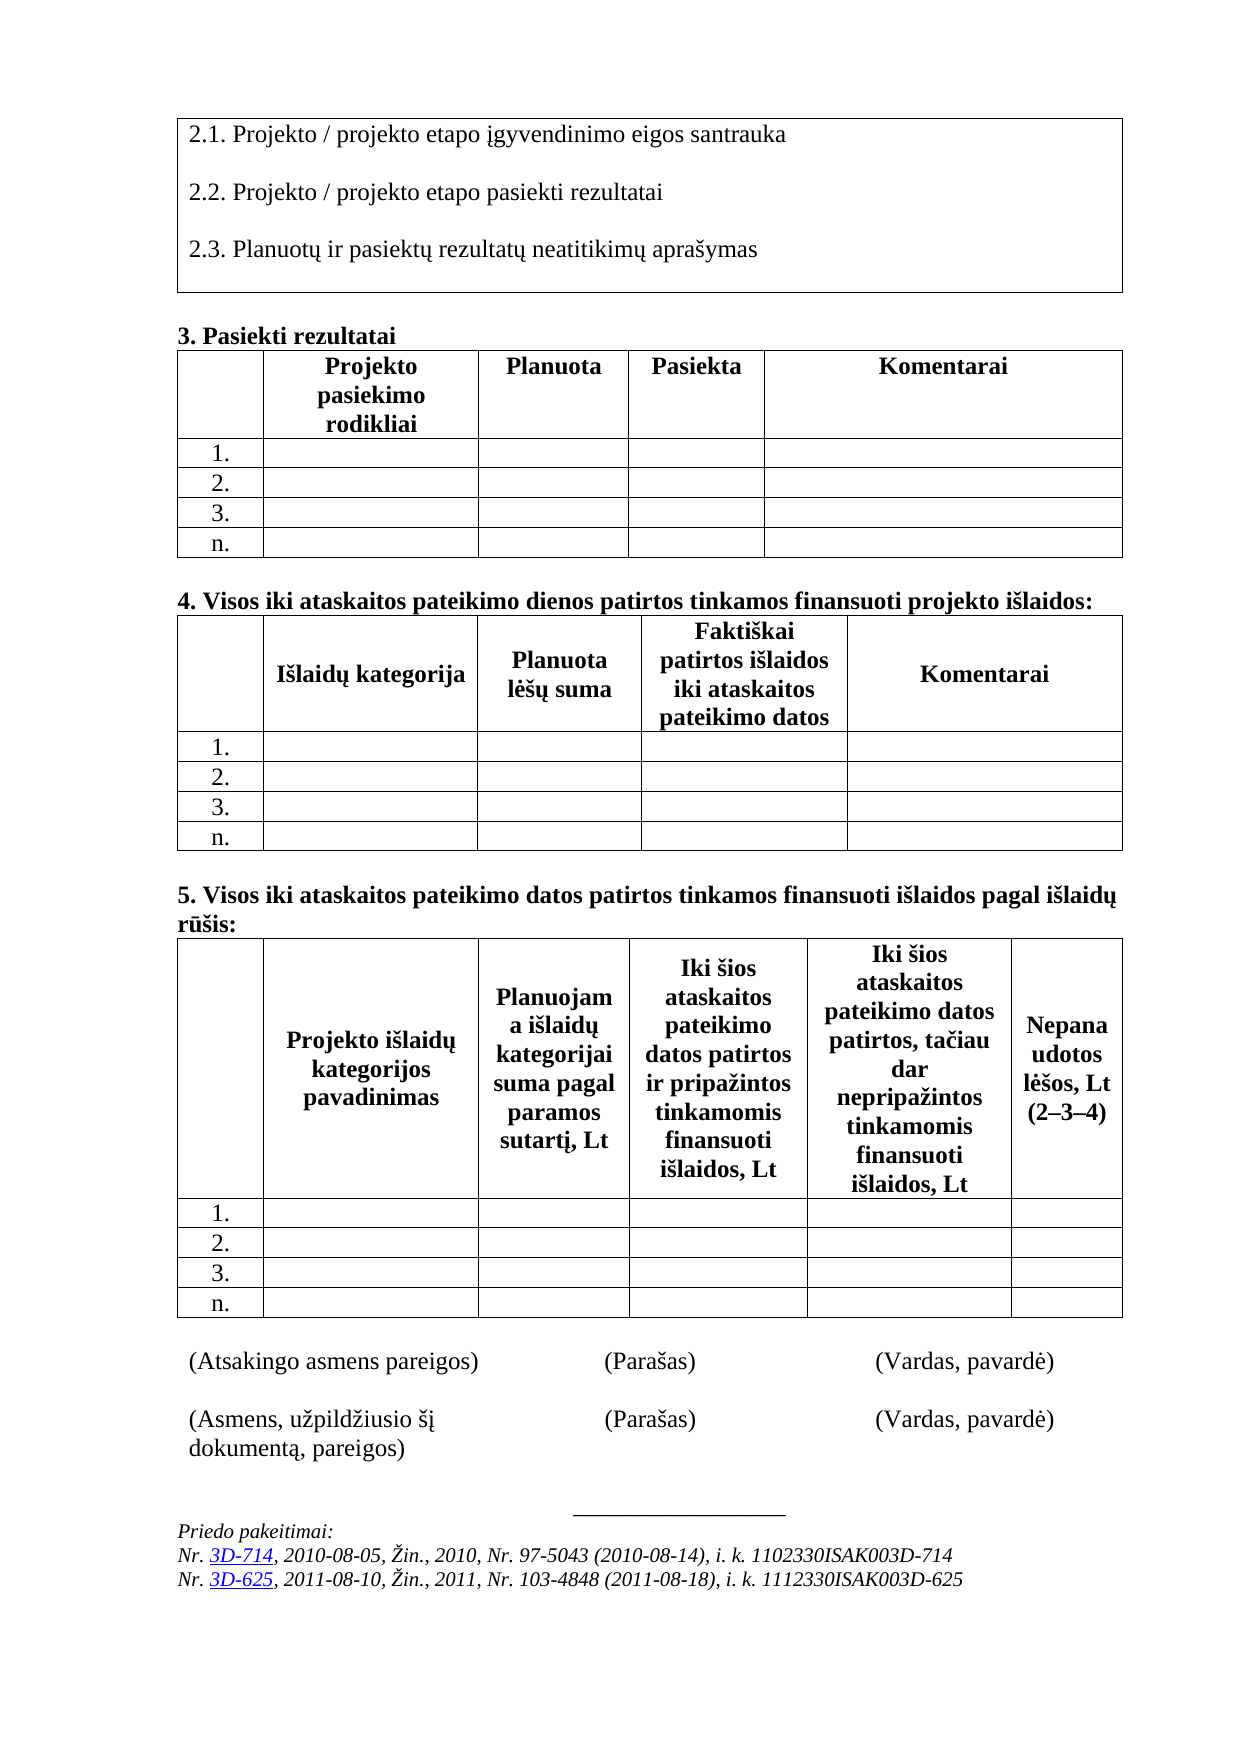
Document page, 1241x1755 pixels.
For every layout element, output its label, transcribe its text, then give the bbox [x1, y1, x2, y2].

table_cell 2. [178, 1228, 263, 1257]
table_cell [264, 822, 477, 850]
table_cell [479, 528, 628, 557]
table_cell [630, 1199, 807, 1227]
table_cell 2. [178, 468, 263, 497]
table_cell [848, 762, 1122, 791]
table_cell 1. [178, 1199, 263, 1227]
table_cell [264, 528, 478, 557]
table_cell [630, 1258, 807, 1287]
table_header [178, 351, 263, 437]
table_header Planuota [479, 351, 628, 437]
table_cell [848, 732, 1122, 761]
table_cell [848, 792, 1122, 821]
table_cell 3. [178, 792, 263, 821]
text Nr. 3D-625, 2011-08-10, Žin., 2011, Nr. 103-4848 (2011-08-18), i. k. 1112330ISAK003D-625 [177, 1567, 1181, 1591]
table_cell n. [178, 1288, 263, 1317]
table_header [178, 939, 263, 1197]
table_cell [1012, 1258, 1122, 1287]
table_cell [479, 1228, 629, 1257]
table_cell [765, 498, 1122, 527]
table_header Komentarai [765, 351, 1122, 437]
table_cell [629, 498, 764, 527]
table_header (Parašas) [493, 1404, 807, 1461]
table_cell [478, 822, 641, 850]
text 4. Visos iki ataskaitos pateikimo dienos patirtos tinkamos finansuoti projekto išlaidos: [177, 586, 1181, 615]
table_header 2.1. Projekto / projekto etapo įgyvendinimo eigos santrauka 2.2. Projekto / projekto etapo pasiekti rezultatai 2.3. Planuotų ir pasiektų rezultatų neatitikimų aprašymas [178, 119, 1122, 292]
text 5. Visos iki ataskaitos pateikimo datos patirtos tinkamos finansuoti išlaidos pagal išlaidų rūšis: [177, 880, 1181, 938]
table_header Nepanaudotos lėšos, Lt (2–3–4) [1012, 939, 1122, 1197]
table_cell 3. [178, 498, 263, 527]
text Priedo pakeitimai: [177, 1519, 1181, 1543]
table_header (Asmens, užpildžiusio šį dokumentą, pareigos) [177, 1404, 493, 1461]
table_cell [808, 1228, 1011, 1257]
table_cell 2. [178, 762, 263, 791]
table_cell [848, 822, 1122, 850]
text _________________ [177, 1490, 1181, 1519]
table_header Planuota lėšų suma [478, 616, 641, 731]
table_cell [642, 792, 847, 821]
table_cell [479, 468, 628, 497]
table_header Išlaidų kategorija [264, 616, 477, 731]
table_cell 3. [178, 1258, 263, 1287]
table_cell [264, 439, 478, 467]
table_header Planuojama išlaidų kategorijai suma pagal paramos sutartį, Lt [479, 939, 629, 1197]
table_cell [479, 1288, 629, 1317]
table_cell [264, 792, 477, 821]
table_cell n. [178, 528, 263, 557]
table_cell n. [178, 822, 263, 850]
table_cell [629, 468, 764, 497]
table_header (Vardas, pavardė) [808, 1346, 1122, 1375]
table_header Iki šios ataskaitos pateikimo datos patirtos, tačiau dar nepripažintos tinkamomis finansuoti išlaidos, Lt [808, 939, 1011, 1197]
text 3. Pasiekti rezultatai [177, 321, 1181, 350]
table_header (Vardas, pavardė) [808, 1404, 1122, 1461]
table_cell [1012, 1199, 1122, 1227]
table_cell [642, 762, 847, 791]
table_cell 1. [178, 439, 263, 467]
table_cell [630, 1228, 807, 1257]
table_cell [808, 1288, 1011, 1317]
table_cell [630, 1288, 807, 1317]
table_cell [479, 1199, 629, 1227]
table_cell [264, 1258, 478, 1287]
table_cell [765, 528, 1122, 557]
table_cell [1012, 1228, 1122, 1257]
table_header [178, 616, 263, 731]
table_cell [629, 528, 764, 557]
table_cell [1012, 1288, 1122, 1317]
table_cell [264, 732, 477, 761]
table_header Projekto pasiekimo rodikliai [264, 351, 478, 437]
table_header Projekto išlaidų kategorijos pavadinimas [264, 939, 478, 1197]
table_cell [264, 1199, 478, 1227]
text Nr. 3D-714, 2010-08-05, Žin., 2010, Nr. 97-5043 (2010-08-14), i. k. 1102330ISAK003D-714 [177, 1543, 1181, 1567]
table_cell [808, 1199, 1011, 1227]
table_cell [479, 498, 628, 527]
table_cell [264, 468, 478, 497]
table_cell [478, 762, 641, 791]
table_cell [808, 1258, 1011, 1287]
table_cell [479, 1258, 629, 1287]
table_header (Parašas) [493, 1346, 807, 1375]
table_cell [264, 762, 477, 791]
table_cell [264, 1228, 478, 1257]
table_cell [479, 439, 628, 467]
table_cell [478, 792, 641, 821]
table_header (Atsakingo asmens pareigos) [177, 1346, 493, 1375]
table_header Faktiškai patirtos išlaidos iki ataskaitos pateikimo datos [642, 616, 847, 731]
table_cell [264, 1288, 478, 1317]
table_cell [642, 732, 847, 761]
table_cell [478, 732, 641, 761]
table_cell [264, 498, 478, 527]
table_header Komentarai [848, 616, 1122, 731]
table_cell [642, 822, 847, 850]
table_cell [629, 439, 764, 467]
table_header Pasiekta [629, 351, 764, 437]
table_cell [765, 468, 1122, 497]
table_cell 1. [178, 732, 263, 761]
table_header Iki šios ataskaitos pateikimo datos patirtos ir pripažintos tinkamomis finansuoti išlaidos, Lt [630, 939, 807, 1197]
table_cell [765, 439, 1122, 467]
